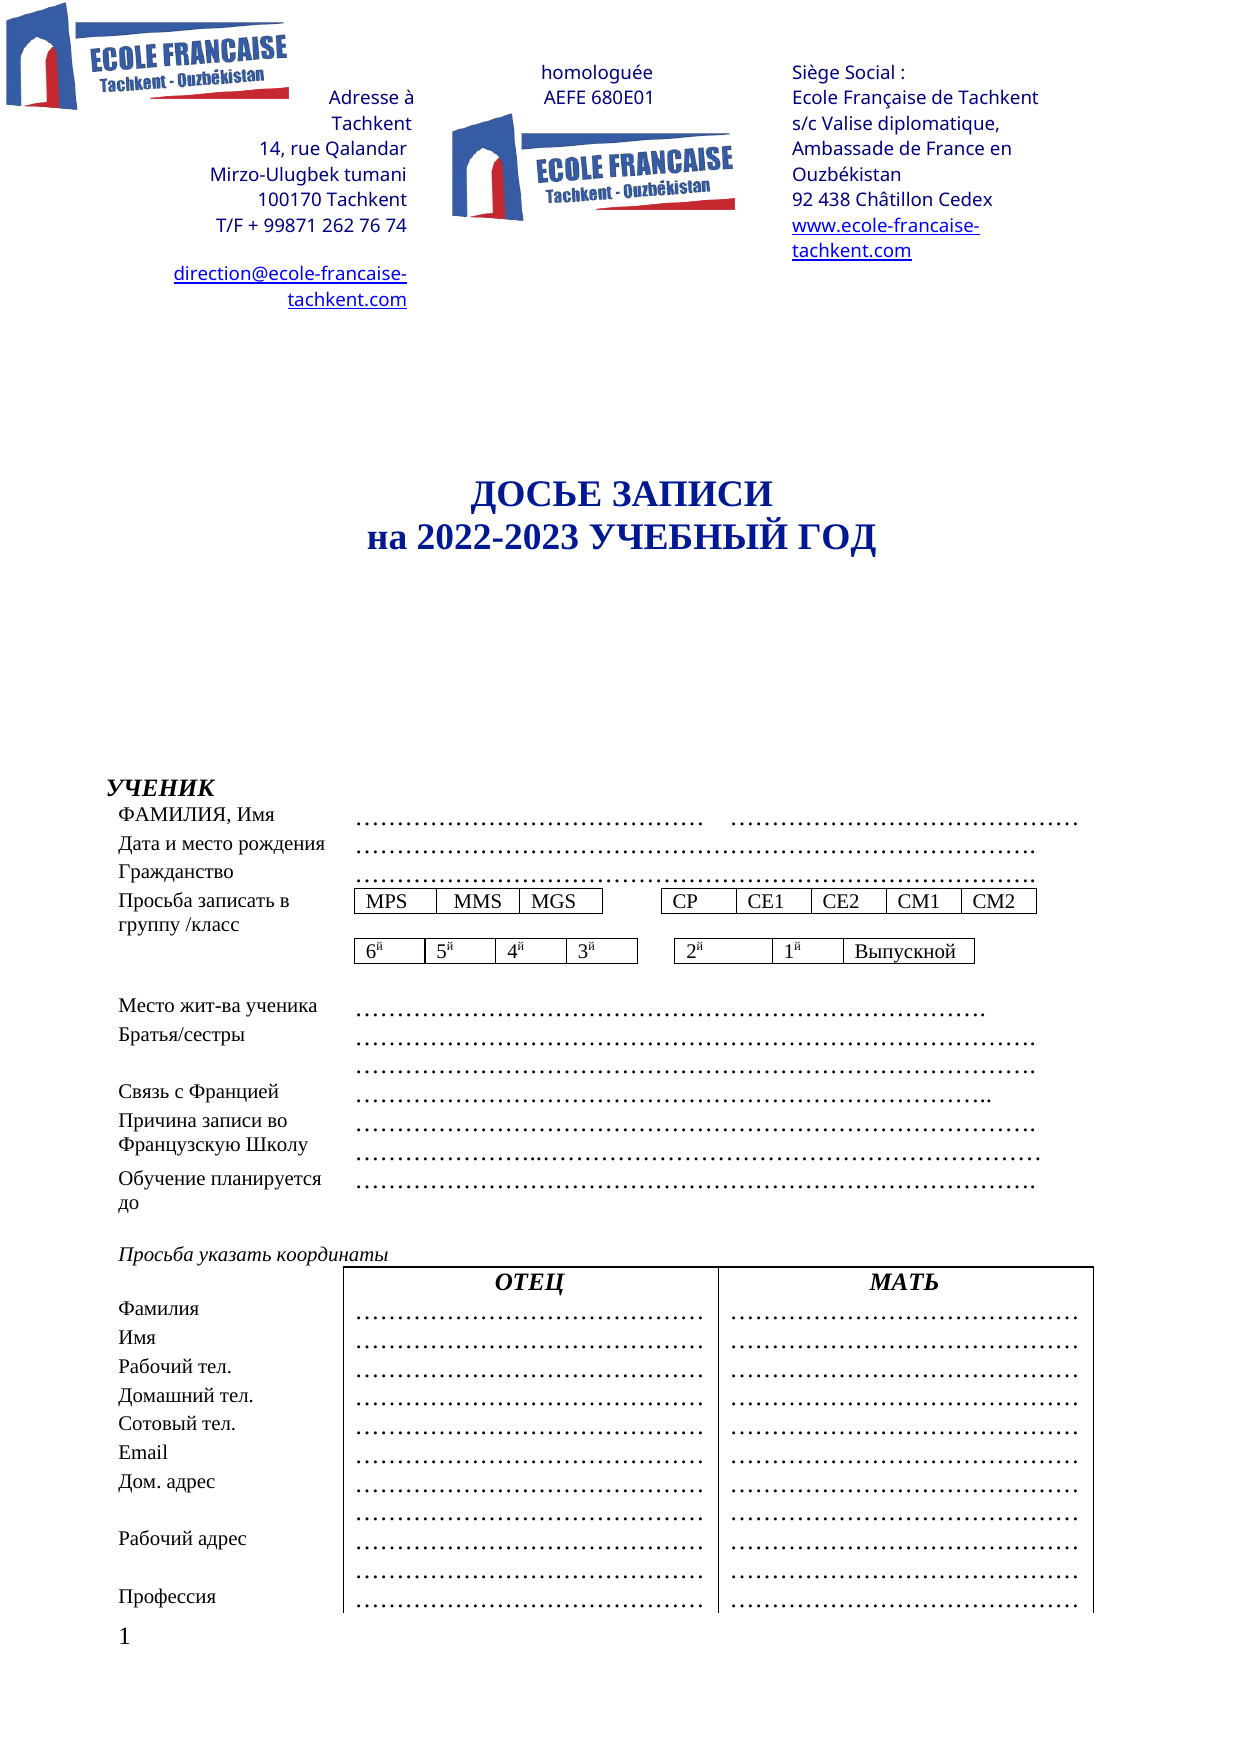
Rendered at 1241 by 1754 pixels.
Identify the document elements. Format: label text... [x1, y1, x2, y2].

table_cell ………………………………………………………………………. [343, 1166, 1093, 1214]
table_header 2й [675, 939, 772, 963]
table_cell Email [107, 1440, 343, 1469]
table_header 3й [567, 939, 637, 963]
table_cell ………………………………………………………………………. [343, 1051, 1093, 1079]
table_header MPS [355, 889, 436, 913]
table_cell …………………………………… …………………………………… [344, 1526, 718, 1584]
table_cell Братья/сестры [107, 1022, 343, 1051]
table_cell …………………………………… [344, 1411, 718, 1440]
table_cell …………………………………… [344, 1584, 718, 1612]
table_header 5й [426, 939, 495, 963]
text ДОСЬЕ ЗАПИСИ [106, 471, 1138, 514]
table_header МАТЬ [719, 1268, 1093, 1296]
table_header [603, 888, 661, 913]
table_cell Рабочий тел. [107, 1354, 343, 1382]
table_header [638, 938, 674, 963]
table_header Выпускной [844, 939, 974, 963]
table_cell …………………………………… [719, 1584, 1093, 1612]
table_cell Фамилия [107, 1296, 343, 1325]
table_cell ………………………………………………………………….. [343, 1079, 1093, 1108]
table_cell ………………………………………………………………………. [343, 1022, 1093, 1051]
table_cell …………………………………… …………………………………… [344, 1469, 718, 1526]
table_cell Место жит-ва ученика [107, 993, 343, 1022]
table_cell …………………………………… …………………………………… [719, 1526, 1093, 1584]
table_cell …………………………………………………………………. [343, 993, 1093, 1022]
text Просьба указать координаты [118, 1242, 1138, 1266]
table_header ФАМИЛИЯ, Имя [107, 802, 343, 830]
table_cell …………………………………… [719, 1383, 1093, 1411]
table_header CM2 [962, 889, 1036, 913]
table_header 4й [496, 939, 566, 963]
table_header homologuée AEFE 680E01 [418, 59, 781, 311]
table_cell …………………………………… [719, 1296, 1093, 1325]
table_cell [107, 1051, 343, 1079]
table_cell ………………………………………………………………………. …………………..…………………………………………………… [343, 1108, 1093, 1166]
table_header 6й [355, 939, 424, 963]
table_cell Профессия [107, 1584, 343, 1612]
table_header Adresse à Tachkent 14, rue Qalandar Mirzo-Ulugbek tumani 100170 Tachkent T/F + 99871 262 76 74 direction@ecole-francaise-tachkent.com [107, 59, 418, 311]
picture [446, 110, 753, 225]
table_cell …………………………………… [344, 1354, 718, 1382]
table_cell …………………………………… [719, 1411, 1093, 1440]
table_header ОТЕЦ [344, 1268, 718, 1296]
table_header CM1 [887, 889, 961, 913]
table_cell …………………………………… [719, 1440, 1093, 1469]
table_cell Причина записи во Французскую Школу [107, 1108, 343, 1166]
text УЧЕНИК [106, 773, 1138, 802]
table_cell Гражданство [107, 859, 343, 888]
table_header CE2 [812, 889, 886, 913]
text на 2022-2023 УЧЕБНЫЙ ГОД [106, 514, 1138, 557]
table_cell Связь с Францией [107, 1079, 343, 1108]
table_cell ………………………………………………………………………. [343, 859, 1093, 888]
table_header [107, 1266, 343, 1296]
table_header Siège Social : Ecole Française de Tachkent s/c Valise diplomatique, Ambassade de France en Ouzbékistan 92 438 Châtillon Cedex www.ecole-francaise-tachkent.com [781, 59, 1107, 311]
table_header MGS [520, 889, 602, 913]
table_cell Имя [107, 1325, 343, 1354]
picture [0, 0, 307, 114]
table_cell Домашний тел. [107, 1383, 343, 1411]
table_header CP [662, 889, 736, 913]
table_cell [343, 888, 1093, 993]
table_header 1й [773, 939, 843, 963]
table_cell Сотовый тел. [107, 1411, 343, 1440]
table_cell ………………………………………………………………………. [343, 830, 1093, 859]
table_cell Обучение планируется до [107, 1166, 343, 1214]
table_cell …………………………………… [344, 1325, 718, 1354]
table_cell …………………………………… …………………………………… [719, 1469, 1093, 1526]
table_header …………………………………… [343, 802, 718, 830]
table_header …………………………………… [718, 802, 1093, 830]
table_cell …………………………………… [344, 1440, 718, 1469]
table_header MMS [437, 889, 519, 913]
table_cell …………………………………… [344, 1383, 718, 1411]
table_cell Дом. адрес [107, 1469, 343, 1526]
table_header CE1 [737, 889, 811, 913]
table_cell Рабочий адрес [107, 1526, 343, 1584]
table_cell …………………………………… [719, 1325, 1093, 1354]
table_cell Дата и место рождения [107, 830, 343, 859]
table_cell …………………………………… [719, 1354, 1093, 1382]
table_cell Просьба записать в группу /класс [107, 888, 343, 993]
table_cell …………………………………… [344, 1296, 718, 1325]
